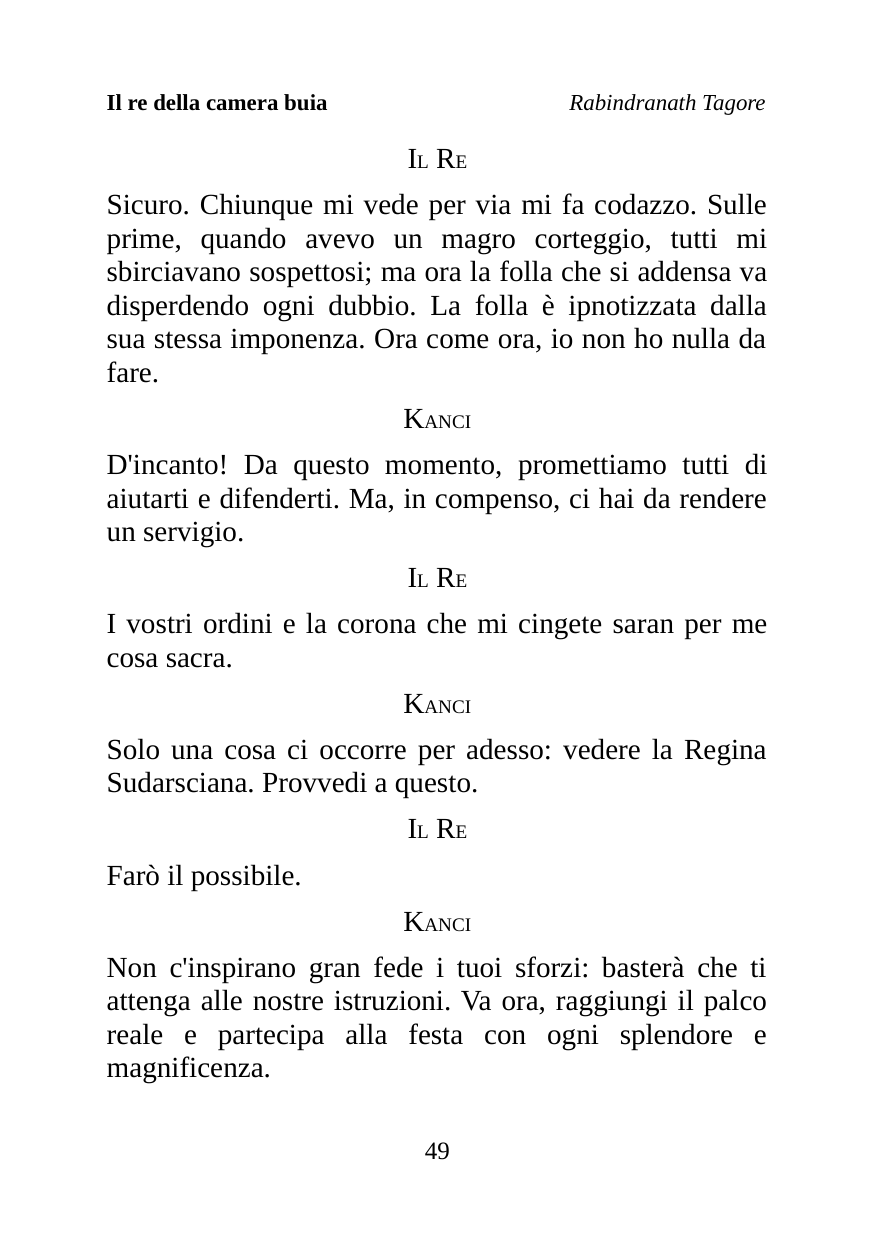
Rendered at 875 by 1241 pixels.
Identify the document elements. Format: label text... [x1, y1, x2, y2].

text Non c'inspirano gran fede i tuoi sforzi: basterà che ti attenga alle nostre istruzioni. Va ora, raggiungi il palco reale e partecipa alla festa con ogni splendore e magnificenza. [106, 950, 768, 1084]
text Kanci [106, 686, 768, 719]
text Solo una cosa ci occorre per adesso: vedere la Regina Sudarsciana. Provvedi a questo. [106, 732, 768, 799]
text I vostri ordini e la corona che mi cingete saran per me cosa sacra. [106, 606, 768, 673]
text Farò il possibile. [106, 858, 768, 891]
text Sicuro. Chiunque mi vede per via mi fa codazzo. Sulle prime, quando avevo un magro corteggio, tutti mi sbirciavano sospettosi; ma ora la folla che si addensa va disperdendo ogni dubbio. La folla è ipnotizzata dalla sua stessa imponenza. Ora come ora, io non ho nulla da fare. [106, 187, 768, 389]
text Il Re [106, 560, 768, 594]
text Kanci [106, 401, 768, 435]
text Il Re [106, 141, 768, 175]
text Il Re [106, 812, 768, 845]
text Kanci [106, 904, 768, 937]
text D'incanto! Da questo momento, promettiamo tutti di aiutarti e difenderti. Ma, in compenso, ci hai da rendere un servigio. [106, 447, 768, 548]
